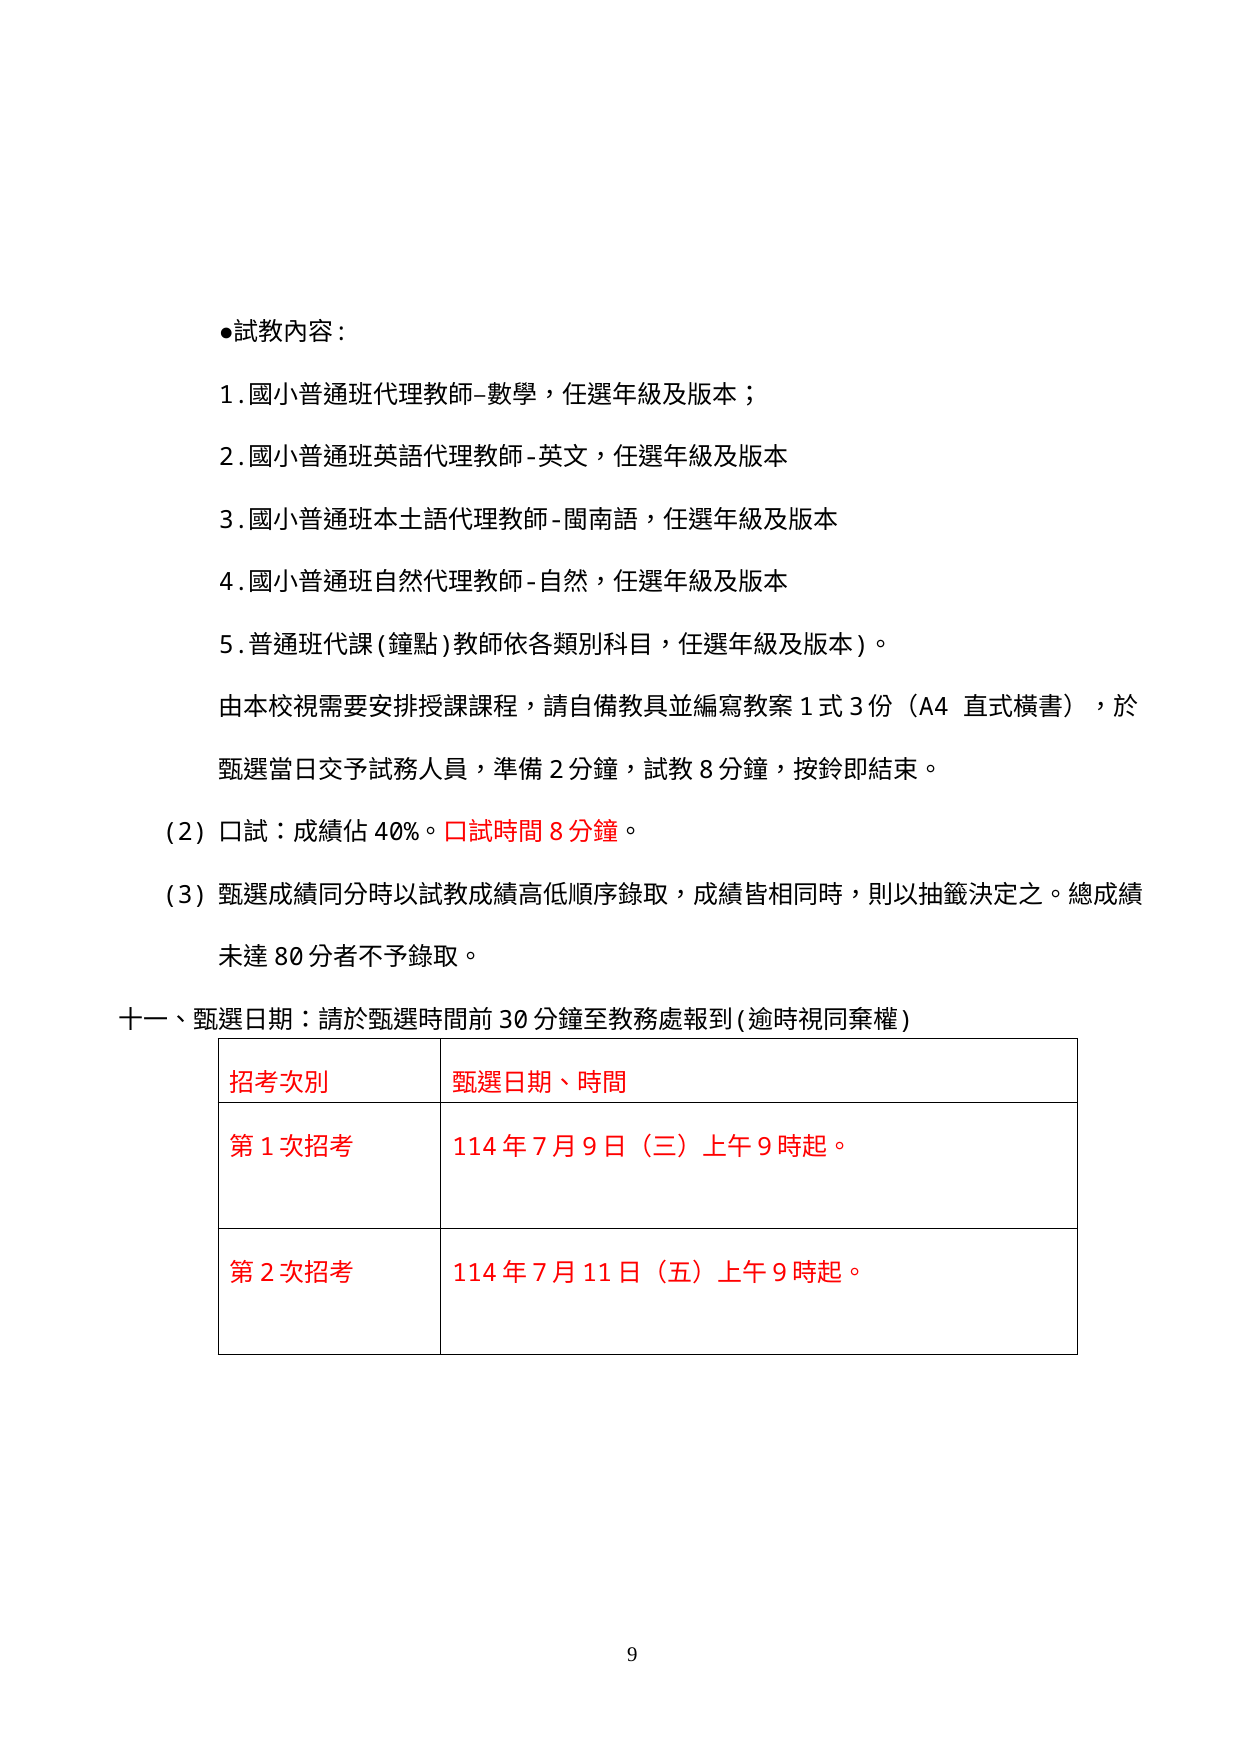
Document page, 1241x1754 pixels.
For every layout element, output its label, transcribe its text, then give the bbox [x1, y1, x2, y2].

table_header 甄選日期、時間 [441, 1039, 1077, 1102]
text 十一、甄選日期：請於甄選時間前30分鐘至教務處報到(逾時視同棄權) [118, 976, 1146, 1038]
text 1.國小普通班代理教師–數學，任選年級及版本； [218, 351, 1146, 413]
text ●試教內容: [218, 288, 1146, 351]
list 甄選成績同分時以試教成績高低順序錄取，成績皆相同時，則以抽籤決定之。總成績未達80分者不予錄取。 [162, 851, 1146, 976]
table_cell 114年7月9日（三）上午9時起。 [441, 1103, 1077, 1228]
table_cell 114年7月11日（五）上午9時起。 [441, 1229, 1077, 1354]
table_cell 第1次招考 [219, 1103, 440, 1228]
text 4.國小普通班自然代理教師-自然，任選年級及版本 [218, 538, 1146, 601]
text 由本校視需要安排授課課程，請自備教具並編寫教案1式3份（A4 直式橫書），於甄選當日交予試務人員，準備2分鐘，試教8分鐘，按鈴即結束。 [218, 663, 1146, 788]
table_cell 第2次招考 [219, 1229, 440, 1354]
table_header 招考次別 [219, 1039, 440, 1102]
text 5.普通班代課(鐘點)教師依各類別科目，任選年級及版本)。 [218, 601, 1146, 663]
text 3.國小普通班本土語代理教師-閩南語，任選年級及版本 [218, 476, 1146, 538]
list 口試：成績佔40%。口試時間8分鐘。 [162, 788, 1146, 851]
text 2.國小普通班英語代理教師-英文，任選年級及版本 [218, 413, 1146, 476]
